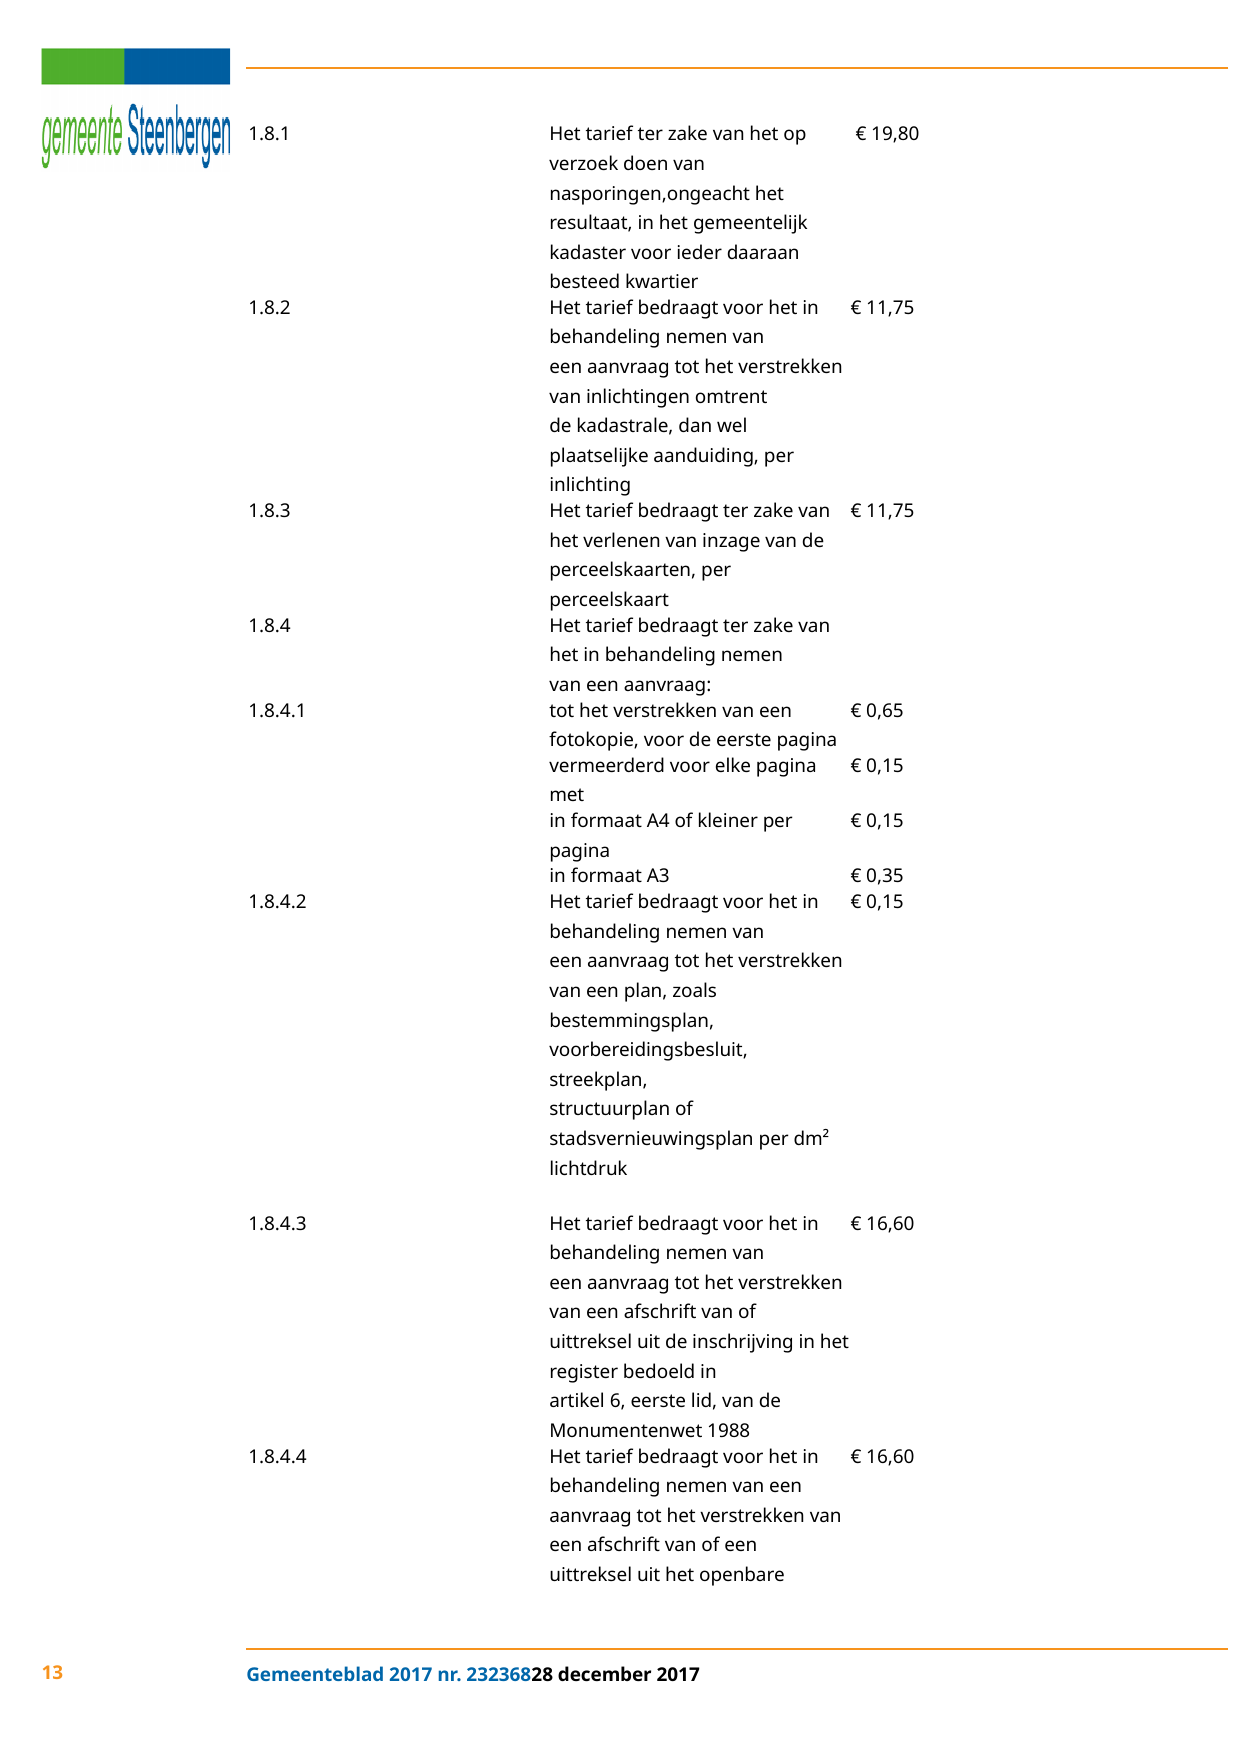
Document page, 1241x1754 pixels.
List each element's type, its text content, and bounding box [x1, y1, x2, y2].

table_cell [248, 863, 549, 888]
table_cell Het tarief bedraagt ter zake van het in behandeling nemen van een aanvraag: [549, 612, 850, 697]
table_cell [248, 752, 549, 807]
table_cell 1.8.1 [248, 121, 549, 294]
table_cell € 11,75 [850, 498, 1152, 612]
picture [41, 47, 231, 172]
table_cell Het tarief bedraagt voor het in behandeling nemen van een aanvraag tot het verstrekken van een afschrift van of uittreksel uit de inschrijving in het register bedoeld in artikel 6, eerste lid, van de Monumentenwet 1988 [549, 1210, 850, 1443]
table_cell vermeerderd voor elke pagina met [549, 752, 850, 807]
table_cell Het tarief bedraagt voor het in behandeling nemen van een aanvraag tot het verstrekken van een plan, zoals bestemmingsplan, voorbereidingsbesluit, streekplan, structuurplan of stadsvernieuwingsplan per dm² lichtdruk [549, 889, 850, 1210]
table_cell Het tarief bedraagt voor het in behandeling nemen van een aanvraag tot het verstrekken van een afschrift van of een uittreksel uit het openbare [549, 1443, 850, 1587]
table_cell tot het verstrekken van een fotokopie, voor de eerste pagina [549, 697, 850, 752]
table_cell € 11,75 [850, 294, 1152, 497]
table_cell € 19,80 [850, 121, 1152, 294]
table_cell 1.8.4.3 [248, 1210, 549, 1443]
table_cell 1.8.4 [248, 612, 549, 697]
table_cell € 16,60 [850, 1210, 1152, 1443]
table_cell € 0,35 [850, 863, 1152, 888]
table_cell Het tarief bedraagt ter zake van het verlenen van inzage van de perceelskaarten, per perceelskaart [549, 498, 850, 612]
table_cell Het tarief bedraagt voor het in behandeling nemen van een aanvraag tot het verstrekken van inlichtingen omtrent de kadastrale, dan wel plaatselijke aanduiding, per inlichting [549, 294, 850, 497]
table_cell [850, 612, 1152, 697]
table_cell € 0,15 [850, 752, 1152, 807]
table_cell € 0,15 [850, 808, 1152, 863]
table_cell 1.8.2 [248, 294, 549, 497]
table_cell [549, 95, 850, 121]
table_cell Het tarief ter zake van het op verzoek doen van nasporingen,ongeacht het resultaat, in het gemeentelijk kadaster voor ieder daaraan besteed kwartier [549, 121, 850, 294]
table_cell in formaat A3 [549, 863, 850, 888]
table_cell 1.8.4.1 [248, 697, 549, 752]
table_cell 1.8.4.4 [248, 1443, 549, 1587]
table_cell € 16,60 [850, 1443, 1152, 1587]
table_cell € 0,65 [850, 697, 1152, 752]
table_cell € 0,15 [850, 889, 1152, 1210]
table_cell 1.8.4.2 [248, 889, 549, 1210]
table_cell 1.8.3 [248, 498, 549, 612]
table_cell in formaat A4 of kleiner per pagina [549, 808, 850, 863]
table_cell [248, 95, 549, 121]
table_cell [248, 808, 549, 863]
table_cell [850, 95, 1152, 121]
